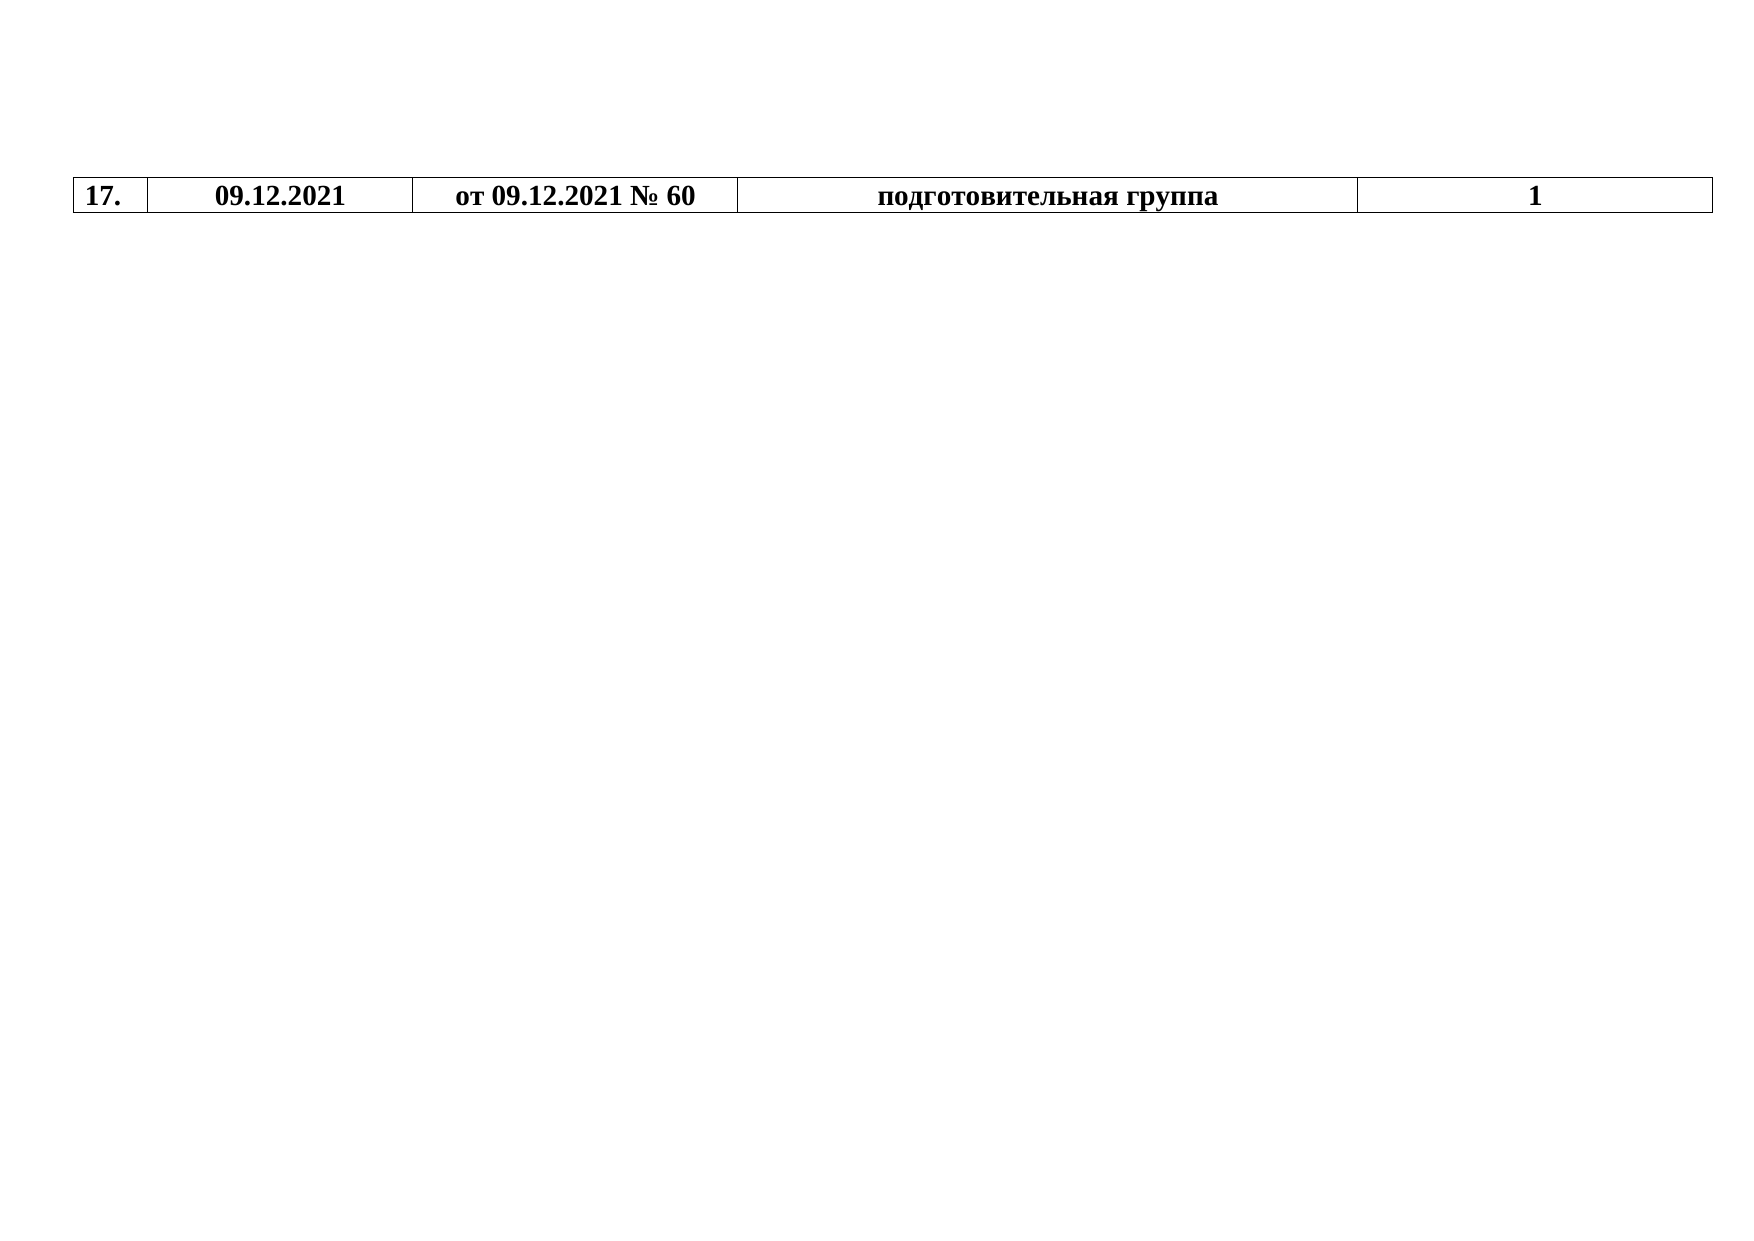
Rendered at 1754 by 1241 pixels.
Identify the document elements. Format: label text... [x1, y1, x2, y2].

table_cell 1 [1701, 178, 1712, 212]
table_cell 09.12.2021 [402, 178, 412, 212]
table_cell 09.12.2021 [148, 178, 158, 212]
table_cell от 09.12.2021 № 60 [413, 178, 424, 212]
table_cell 1 [1358, 178, 1369, 212]
table_cell [74, 178, 147, 212]
